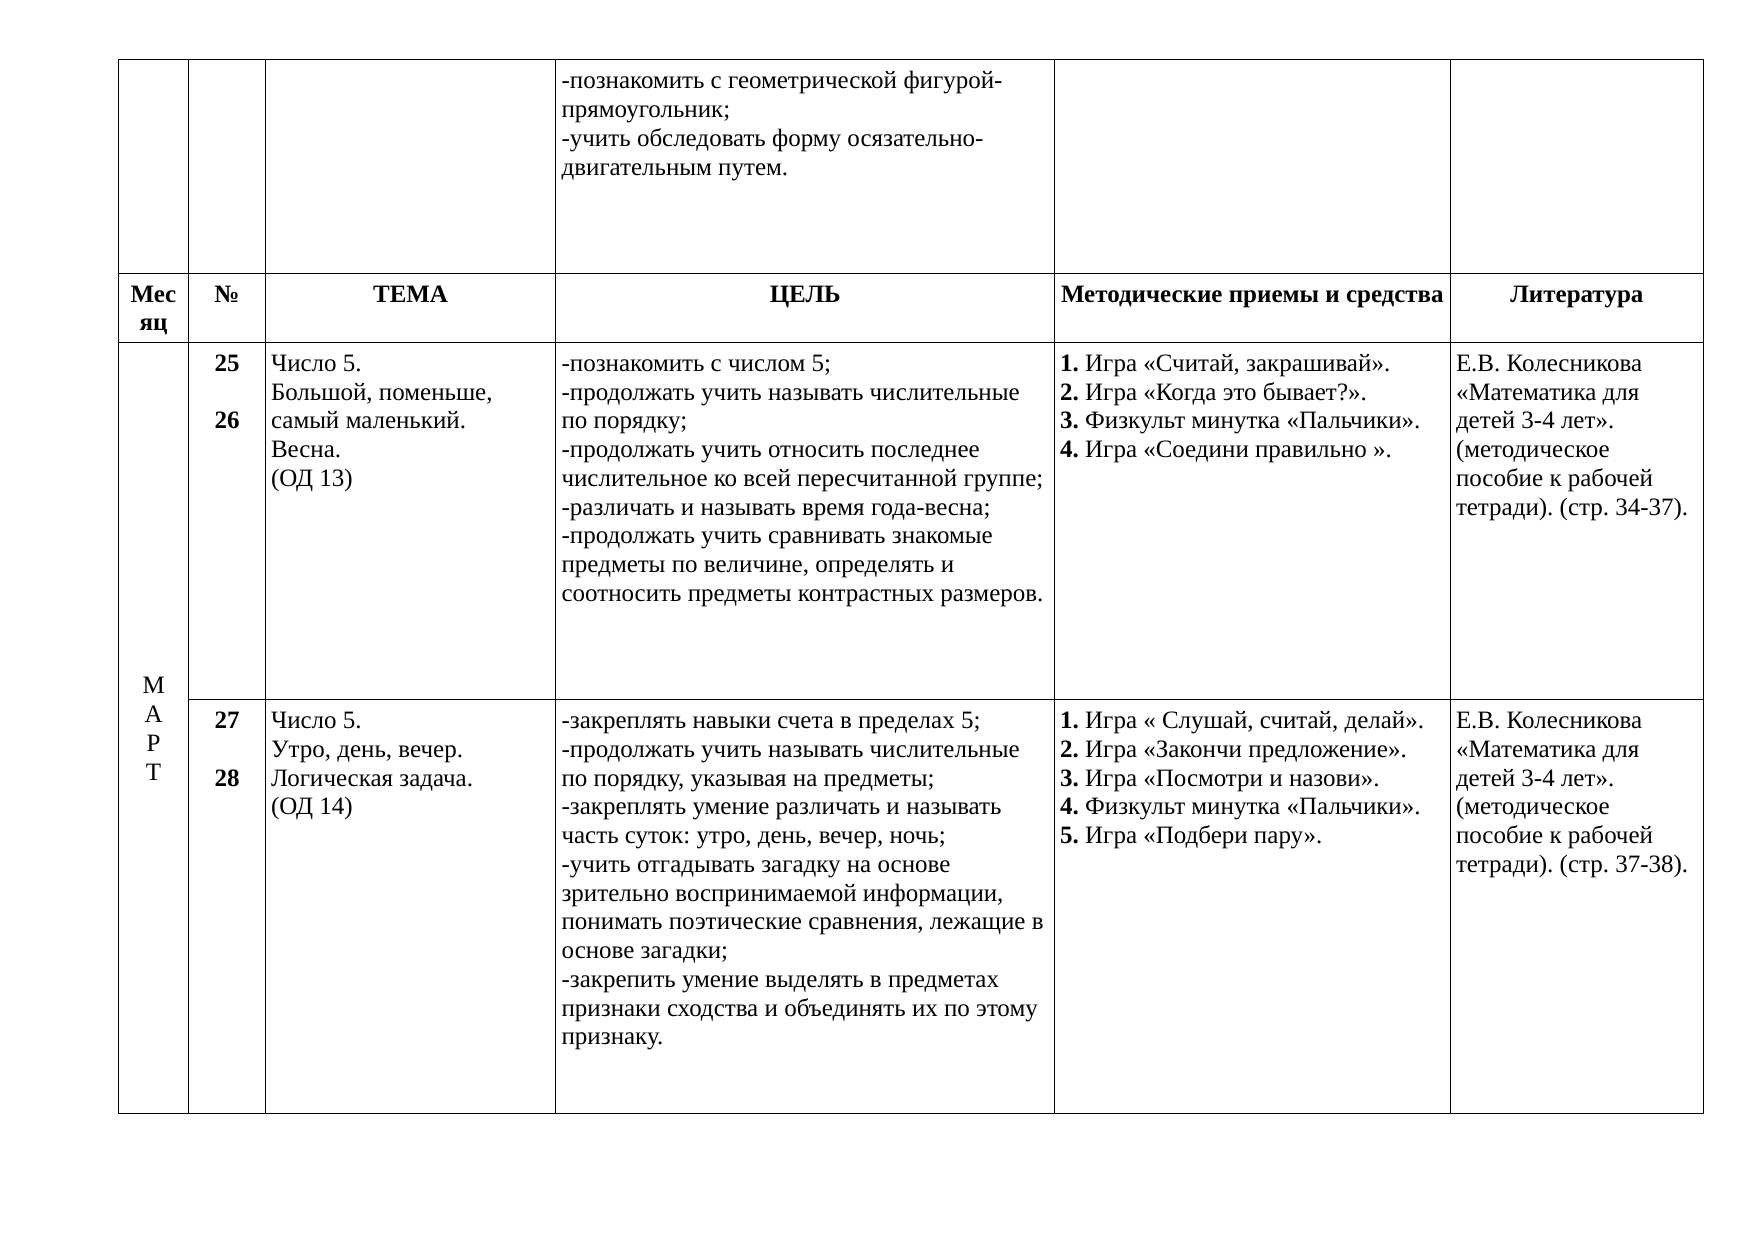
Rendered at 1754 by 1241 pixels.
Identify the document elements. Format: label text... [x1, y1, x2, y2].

table_cell 25 26 [189, 343, 265, 699]
table_cell Число 5. Большой, поменьше, самый маленький. Весна. (ОД 13) [266, 343, 555, 699]
table_cell М А Р Т [119, 343, 188, 1113]
table_cell 27 28 [189, 700, 265, 1113]
table_cell ТЕМА [266, 274, 555, 342]
table_cell № [189, 274, 265, 342]
table_cell Е.В. Колесникова «Математика для детей 3-4 лет». (методическое пособие к рабочей тетради). (стр. 37-38). [1451, 700, 1703, 1113]
table_cell Е.В. Колесникова «Математика для детей 3-4 лет». (методическое пособие к рабочей тетради). (стр. 34-37). [1451, 343, 1703, 699]
table_cell Методические приемы и средства [1055, 274, 1450, 342]
table_cell Месяц [119, 274, 188, 342]
table_cell [1055, 60, 1450, 272]
table_cell Число 5. Утро, день, вечер. Логическая задача. (ОД 14) [266, 700, 555, 1113]
table_cell 1. Игра «Считай, закрашивай». 2. Игра «Когда это бывает?». 3. Физкульт минутка «Пальчики». 4. Игра «Соедини правильно ». [1055, 343, 1450, 699]
table_cell -закреплять навыки счета в пределах 5; -продолжать учить называть числительные по порядку, указывая на предметы; -закреплять умение различать и называть часть суток: утро, день, вечер, ночь; -учить отгадывать загадку на основе зрительно воспринимаемой информации, понимать поэтические сравнения, лежащие в основе загадки; -закрепить умение выделять в предметах признаки сходства и объединять их по этому признаку. [556, 700, 1054, 1113]
table_cell [189, 60, 265, 272]
table_cell [1451, 60, 1703, 272]
table_cell Литература [1451, 274, 1703, 342]
table_cell [119, 60, 188, 272]
table_cell -познакомить с геометрической фигурой-прямоугольник; -учить обследовать форму осязательно-двигательным путем. [556, 60, 1054, 272]
table_cell -познакомить с числом 5; -продолжать учить называть числительные по порядку; -продолжать учить относить последнее числительное ко всей пересчитанной группе; -различать и называть время года-весна; -продолжать учить сравнивать знакомые предметы по величине, определять и соотносить предметы контрастных размеров. [556, 343, 1054, 699]
table_cell 1. Игра « Слушай, считай, делай». 2. Игра «Закончи предложение». 3. Игра «Посмотри и назови». 4. Физкульт минутка «Пальчики». 5. Игра «Подбери пару». [1055, 700, 1450, 1113]
table_cell ЦЕЛЬ [556, 274, 1054, 342]
table_cell [266, 60, 555, 272]
